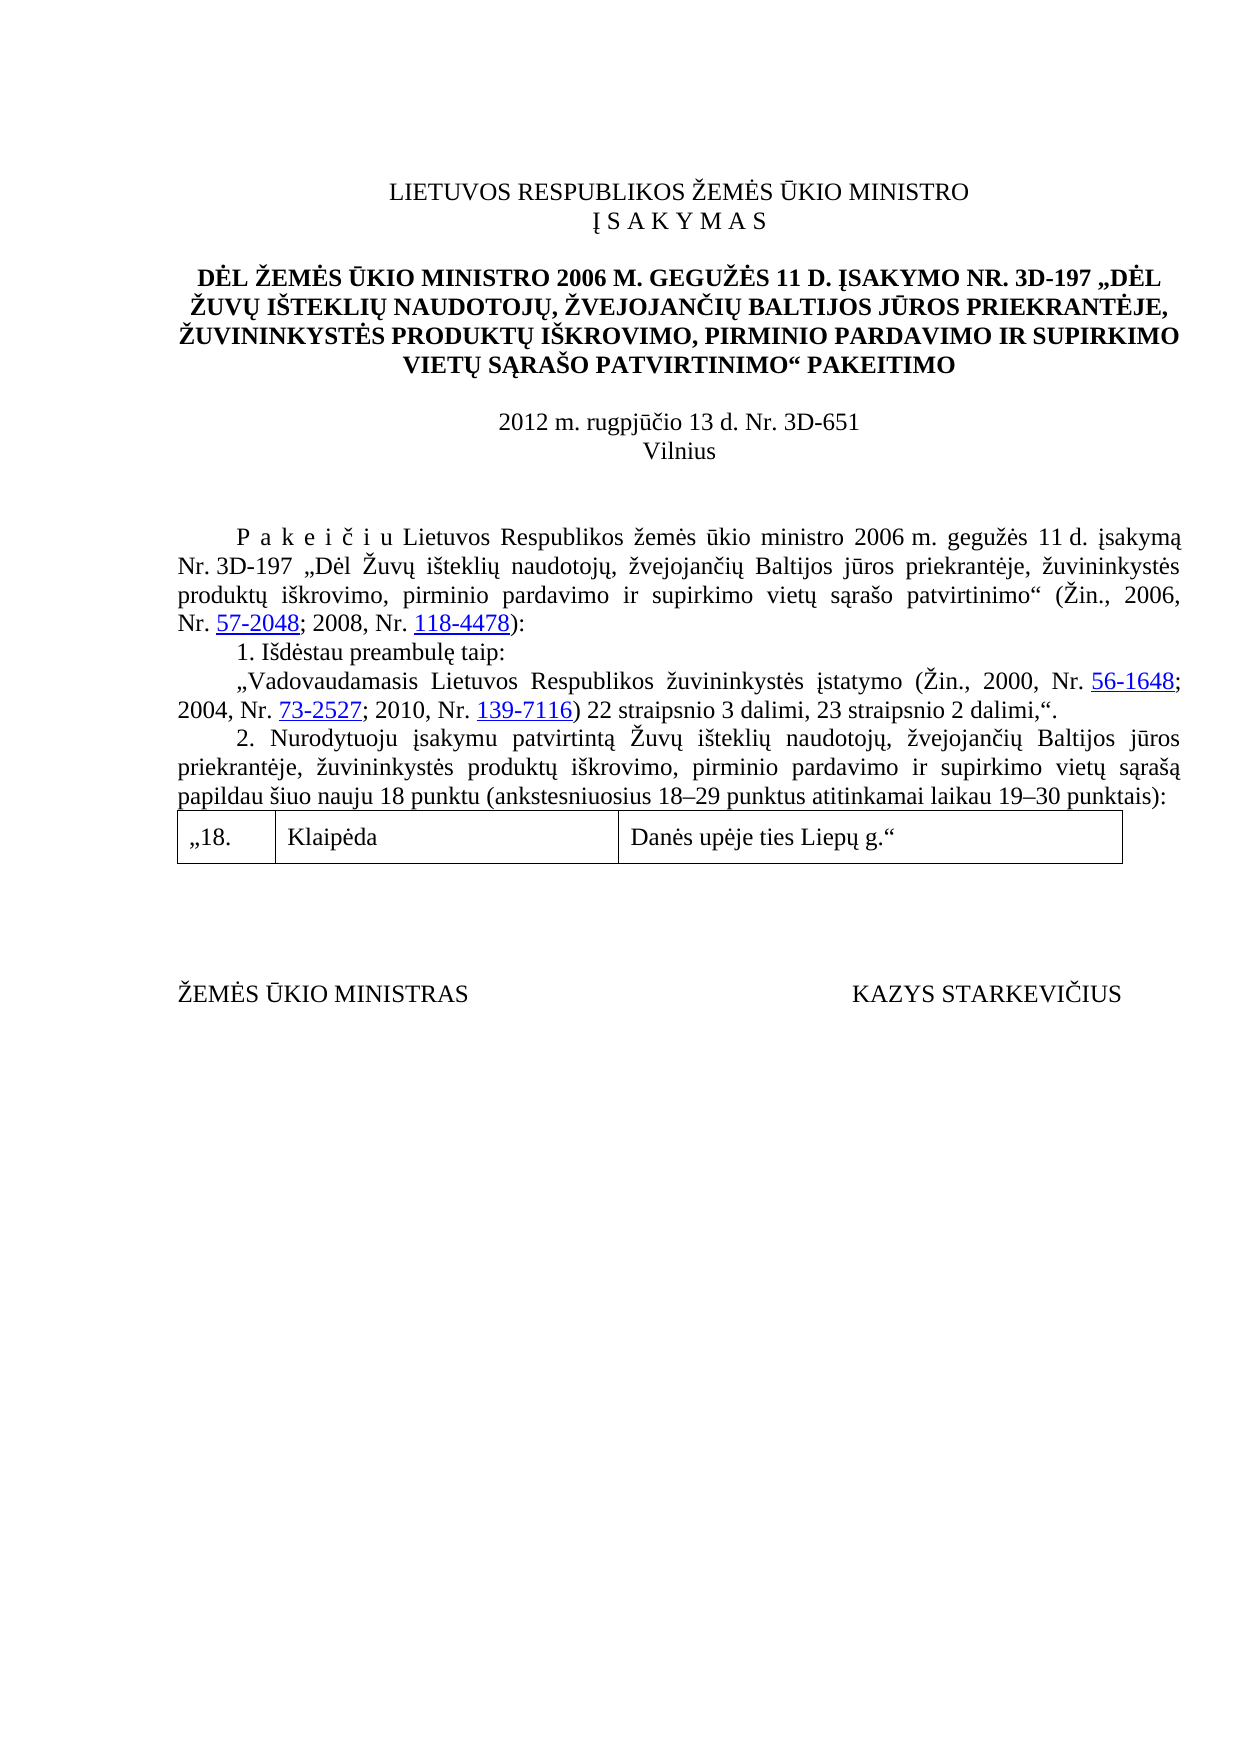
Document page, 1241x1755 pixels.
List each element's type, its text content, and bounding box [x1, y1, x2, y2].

text 2012 m. rugpjūčio 13 d. Nr. 3D-651 [177, 407, 1181, 436]
text Į S A K Y M A S [177, 206, 1181, 235]
text Vilnius [177, 436, 1181, 465]
table_header Danės upėje ties Liepų g.“ [619, 811, 1122, 863]
text DĖL ŽEMĖS ŪKIO MINISTRO 2006 M. GEGUŽĖS 11 D. ĮSAKYMO Nr. 3D-197 „DĖL ŽUVŲ IŠTEKLIŲ NAUDOTOJŲ, ŽVEJOJANČIŲ BALTIJOS JŪROS PRIEKRANTĖJE, ŽUVININKYSTĖS PRODUKTŲ IŠKROVIMO, PIRMINIO PARDAVIMO IR SUPIRKIMO VIETŲ SĄRAŠO PATVIRTINIMO“ PAKEITIMO [177, 263, 1181, 378]
table_header „18. [178, 811, 275, 863]
text 2. Nurodytuoju įsakymu patvirtintą Žuvų išteklių naudotojų, žvejojančių Baltijos jūros priekrantėje, žuvininkystės produktų iškrovimo, pirminio pardavimo ir supirkimo vietų sąrašą papildau šiuo nauju 18 punktu (ankstesniuosius 18–29 punktus atitinkamai laikau 19–30 punktais): [177, 723, 1181, 810]
text P a k e i č i u Lietuvos Respublikos žemės ūkio ministro 2006 m. gegužės 11 d. įsakymą Nr. 3D-197 „Dėl Žuvų išteklių naudotojų, žvejojančių Baltijos jūros priekrantėje, žuvininkystės produktų iškrovimo, pirminio pardavimo ir supirkimo vietų sąrašo patvirtinimo“ (Žin., 2006, Nr. 57-2048; 2008, Nr. 118-4478): [177, 522, 1181, 637]
table_header Klaipėda [276, 811, 618, 863]
text LIETUVOS RESPUBLIKOS ŽEMĖS ŪKIO MINISTRO [177, 177, 1181, 206]
text Žemės ūkio ministras Kazys Starkevičius [177, 979, 1181, 1008]
text „Vadovaudamasis Lietuvos Respublikos žuvininkystės įstatymo (Žin., 2000, Nr. 56-1648; 2004, Nr. 73-2527; 2010, Nr. 139-7116) 22 straipsnio 3 dalimi, 23 straipsnio 2 dalimi,“. [177, 666, 1181, 723]
text 1. Išdėstau preambulę taip: [177, 637, 1181, 666]
